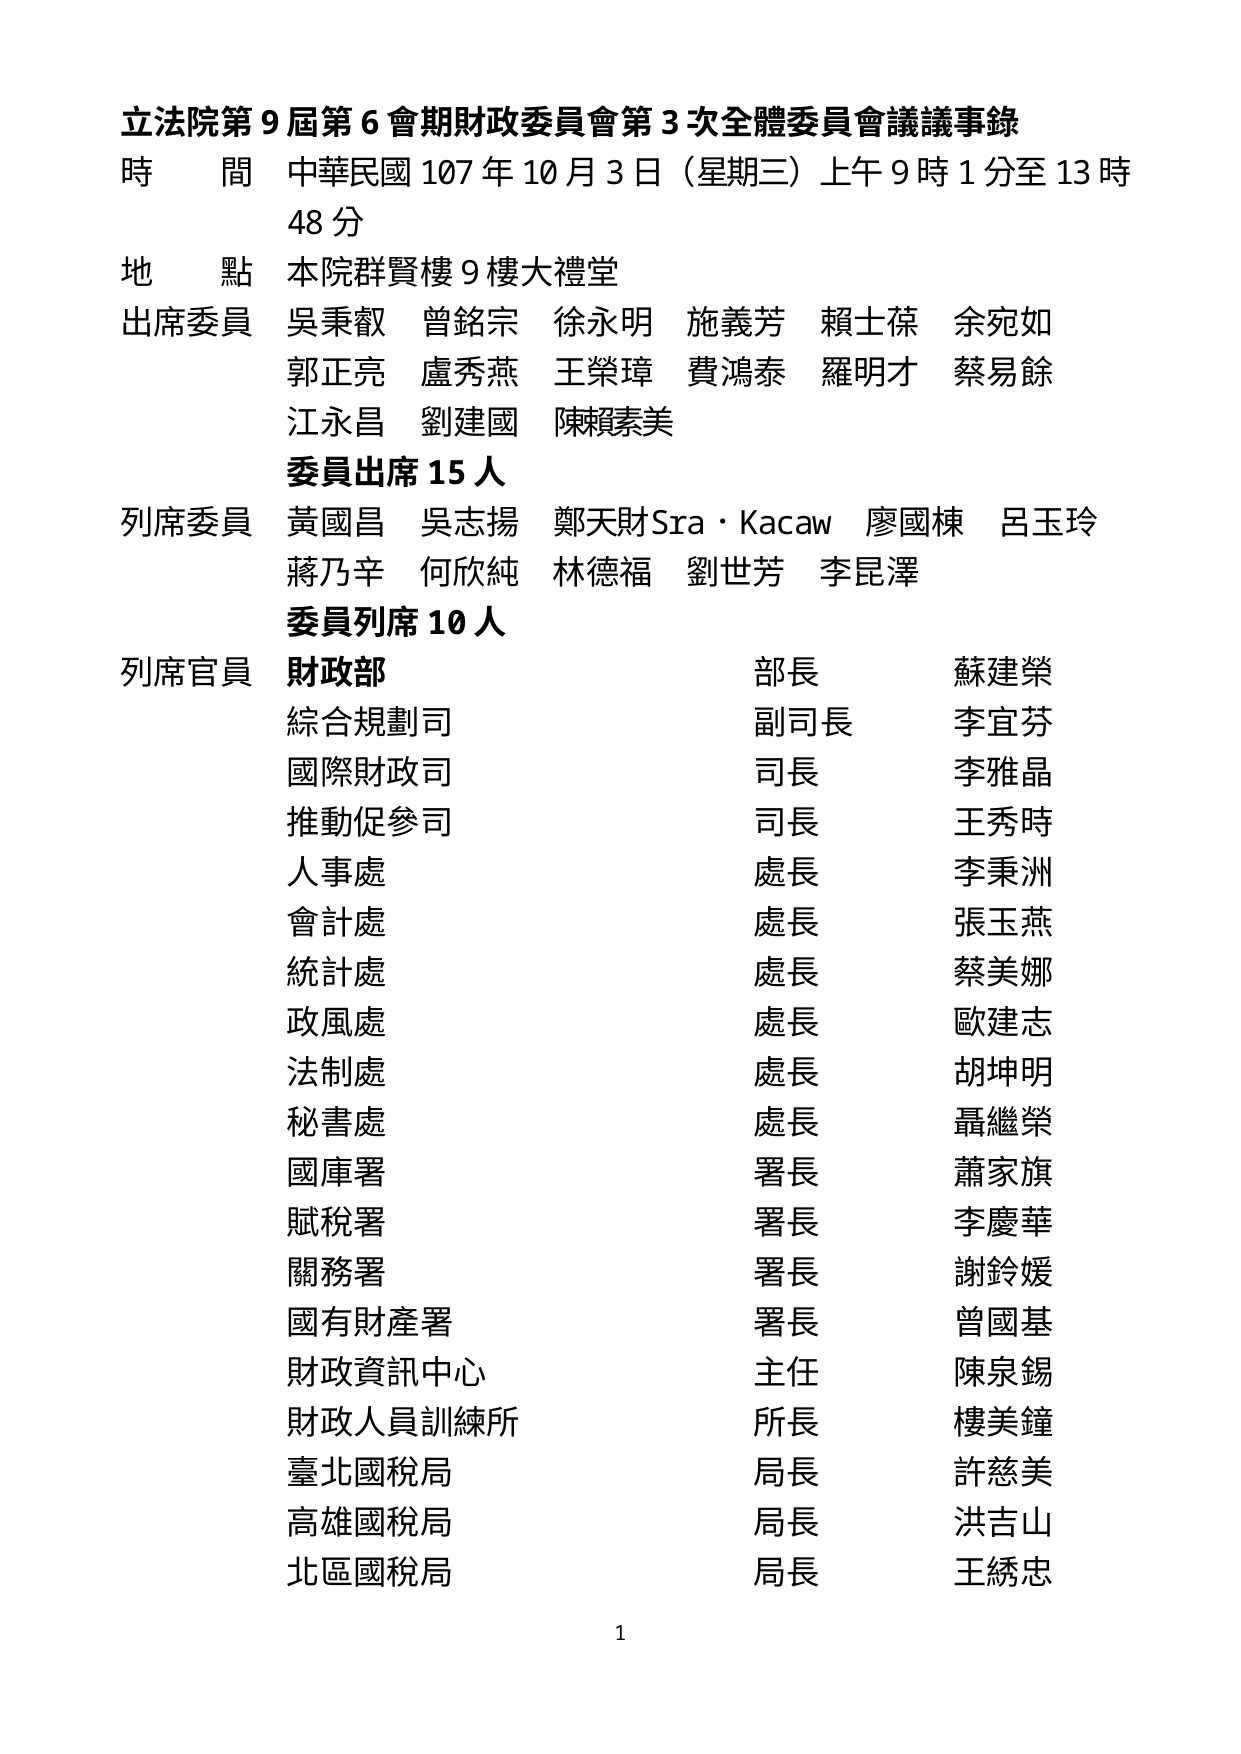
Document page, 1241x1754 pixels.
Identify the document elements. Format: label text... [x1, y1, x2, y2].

text 政風處 處長 歐建志 [287, 994, 1120, 1044]
text 法制處 處長 胡坤明 [287, 1044, 1120, 1094]
text 國有財產署 署長 曾國基 [287, 1294, 1120, 1344]
text 委員列席10人 [287, 594, 1120, 644]
text 統計處 處長 蔡美娜 [287, 944, 1120, 994]
text 列席官員 財政部 部長 蘇建榮 [120, 644, 1120, 694]
text 人事處 處長 李秉洲 [287, 844, 1120, 894]
text 國際財政司 司長 李雅晶 [287, 744, 1120, 794]
text 高雄國稅局 局長 洪吉山 [287, 1494, 1120, 1544]
text 地 點 本院群賢樓9樓大禮堂 [120, 244, 1170, 294]
text 秘書處 處長 聶繼榮 [287, 1094, 1120, 1144]
text 北區國稅局 局長 王綉忠 [287, 1544, 1120, 1594]
text 財政人員訓練所 所長 樓美鐘 [287, 1394, 1120, 1444]
text 綜合規劃司 副司長 李宜芬 [287, 694, 1120, 744]
text 賦稅署 署長 李慶華 [287, 1194, 1120, 1244]
text 關務署 署長 謝鈴媛 [287, 1244, 1120, 1294]
text 立法院第9屆第6會期財政委員會第3次全體委員會議議事錄 [120, 94, 1153, 144]
text 國庫署 署長 蕭家旗 [287, 1144, 1120, 1194]
text 出席委員 吳秉叡 曾銘宗 徐永明 施義芳 賴士葆 余宛如 郭正亮 盧秀燕 王榮璋 費鴻泰 羅明才 蔡易餘 江永昌 劉建國 陳賴素美 [120, 294, 1087, 444]
text 財政資訊中心 主任 陳泉錫 [287, 1344, 1120, 1394]
text 時 間 中華民國107年10月3日（星期三）上午9時1分至13時48分 [120, 144, 1170, 244]
text 臺北國稅局 局長 許慈美 [287, 1444, 1120, 1494]
text 推動促參司 司長 王秀時 [287, 794, 1120, 844]
text 委員出席15人 [287, 444, 1120, 494]
text 列席委員 黃國昌 吳志揚 鄭天財Sra．Kacaw 廖國棟 呂玉玲 蔣乃辛 何欣純 林德福 劉世芳 李昆澤 [120, 494, 1106, 594]
text 會計處 處長 張玉燕 [287, 894, 1120, 944]
